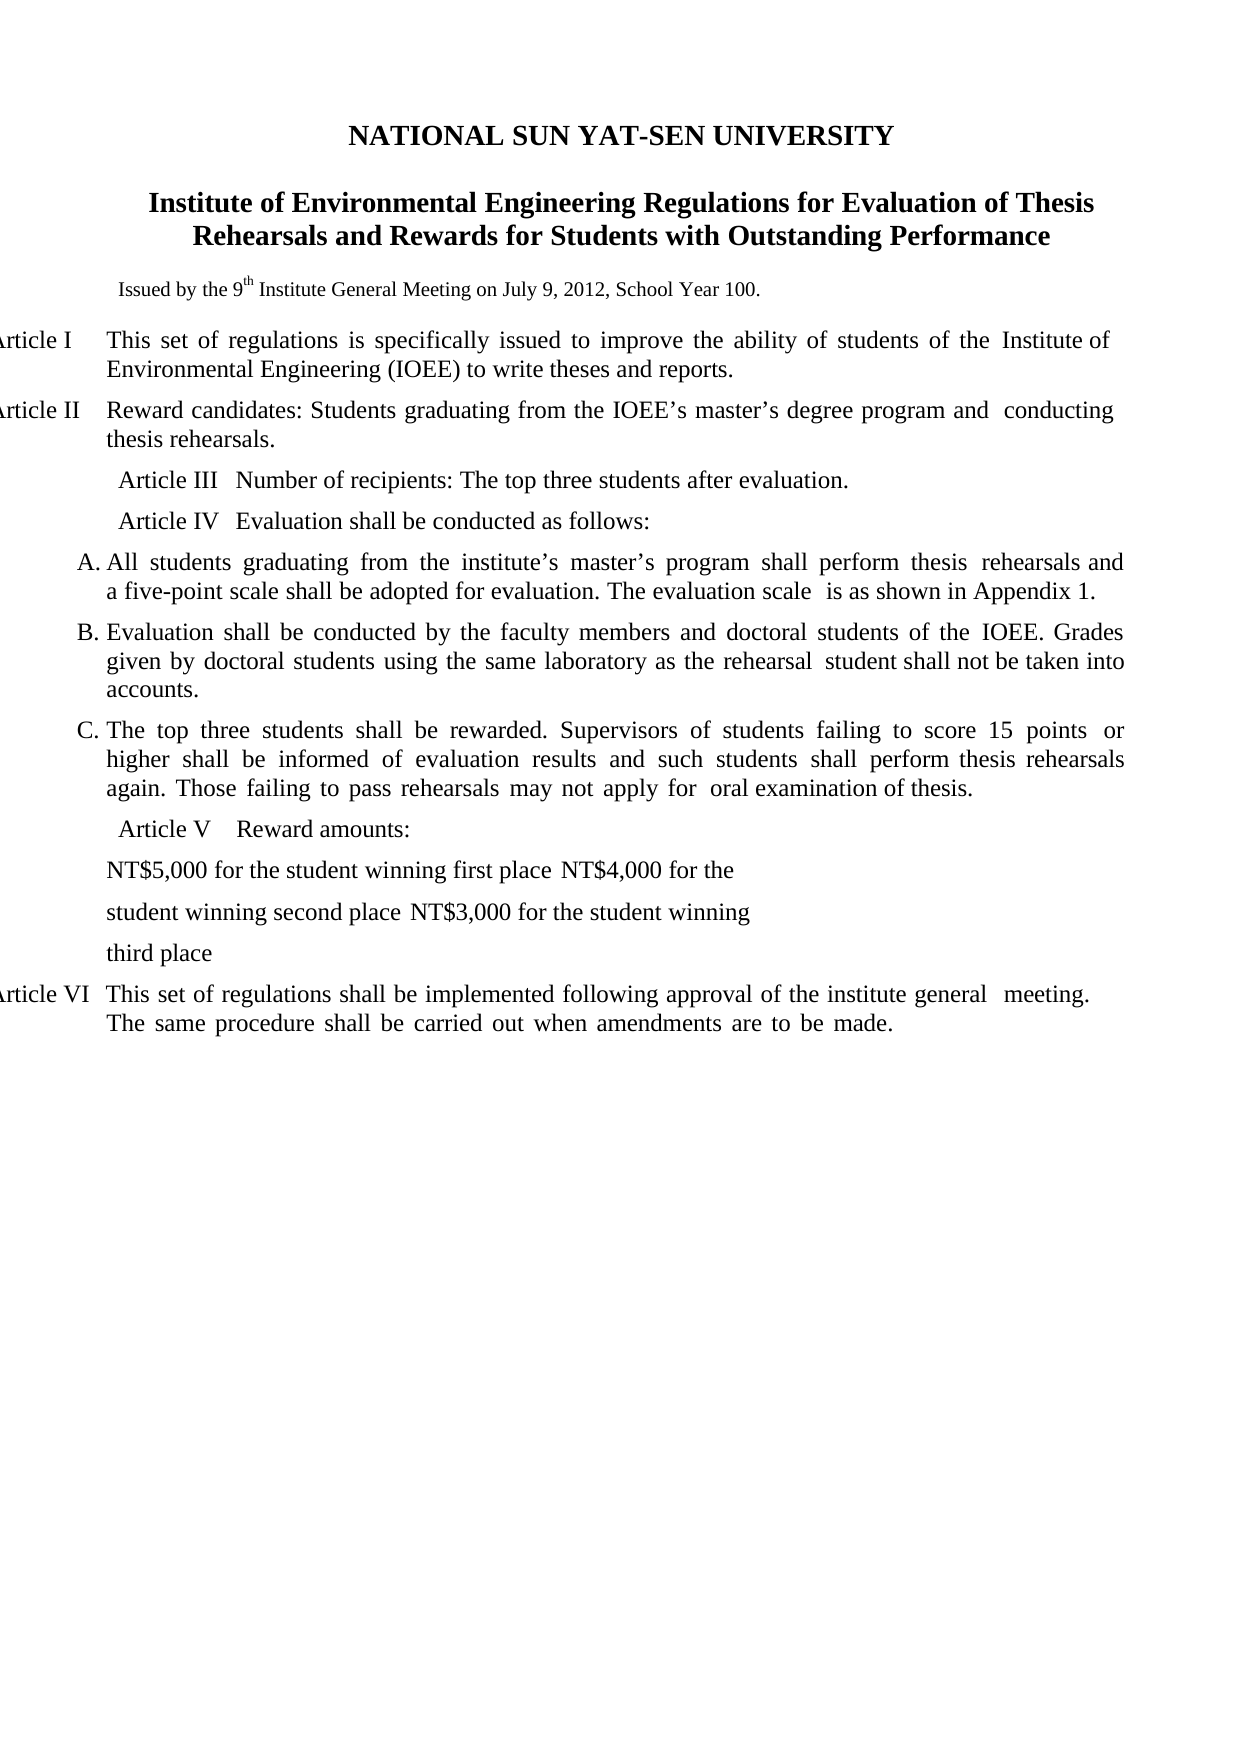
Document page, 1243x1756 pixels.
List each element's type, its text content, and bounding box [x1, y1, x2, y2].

list Evaluation shall be conducted by the faculty members and doctoral students of the IOEE. Grades given by doctoral students using the same laboratory as the rehearsal student shall not be taken into accounts. [77, 618, 1125, 703]
text Article VI This set of regulations shall be implemented following approval of the institute general meeting. The same procedure shall be carried out when amendments are to be made. [0, 979, 1124, 1037]
text NT$5,000 for the student winning first place NT$4,000 for the student winning second place NT$3,000 for the student winning third place [106, 856, 781, 966]
list The top three students shall be rewarded. Supervisors of students failing to score 15 points or higher shall be informed of evaluation results and such students shall perform thesis rehearsals again. Those failing to pass rehearsals may not apply for oral examination of thesis. [77, 716, 1125, 802]
text Issued by the 9th Institute General Meeting on July 9, 2012, School Year 100. [118, 273, 1136, 301]
list All students graduating from the institute’s master’s program shall perform thesis rehearsals and a five-point scale shall be adopted for evaluation. The evaluation scale is as shown in Appendix 1. [77, 547, 1124, 605]
text Article II Reward candidates: Students graduating from the IOEE’s master’s degree program and conducting thesis rehearsals. [0, 395, 1125, 452]
text Institute of Environmental Engineering Regulations for Evaluation of Thesis Rehearsals and Rewards for Students with Outstanding Performance [144, 185, 1098, 252]
text Article III Number of recipients: The top three students after evaluation. Article IV Evaluation shall be conducted as follows: [118, 465, 916, 535]
text Article V Reward amounts: [118, 814, 1136, 843]
text Article I This set of regulations is specifically issued to improve the ability of students of the Institute of Environmental Engineering (IOEE) to write theses and reports. [0, 325, 1124, 382]
subtitle NATIONAL SUN YAT-SEN UNIVERSITY [106, 118, 1136, 151]
